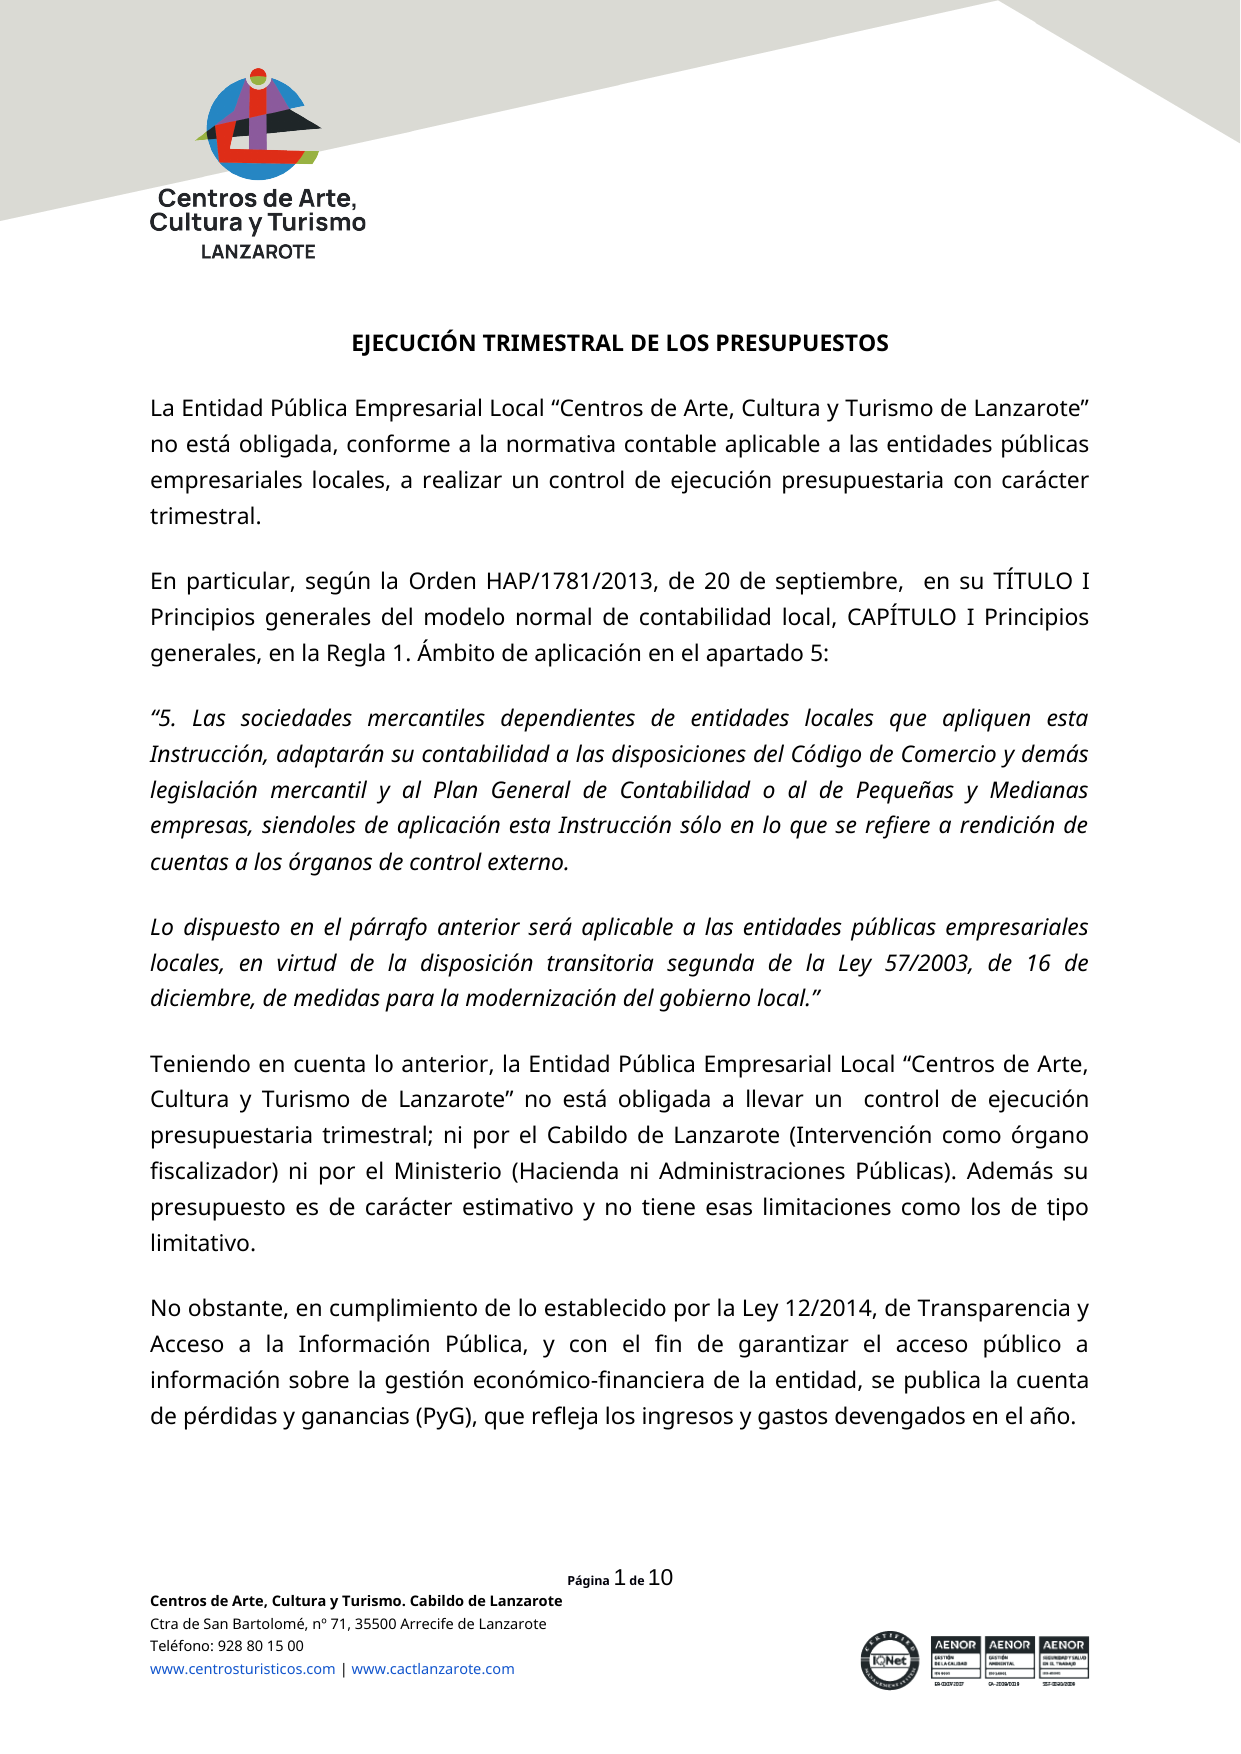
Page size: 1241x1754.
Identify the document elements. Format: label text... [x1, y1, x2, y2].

text En particular, según la Orden HAP/1781/2013, de 20 de septiembre, en su TÍTULO I Principios generales del modelo normal de contabilidad local, CAPÍTULO I Principios generales, en la Regla 1. Ámbito de aplicación en el apartado 5: [150, 565, 1090, 668]
picture [860, 1631, 1090, 1691]
text La Entidad Pública Empresarial Local “Centros de Arte, Cultura y Turismo de Lanzarote” no está obligada, conforme a la normativa contable aplicable a las entidades públicas empresariales locales, a realizar un control de ejecución presupuestaria con carácter trimestral. [150, 392, 1090, 531]
picture [0, 0, 1241, 259]
text “5. Las sociedades mercantiles dependientes de entidades locales que apliquen esta Instrucción, adaptarán su contabilidad a las disposiciones del Código de Comercio y demás legislación mercantil y al Plan General de Contabilidad o al de Pequeñas y Medianas empresas, siendoles de aplicación esta Instrucción sólo en lo que se refiere a rendición de cuentas a los órganos de control externo. [150, 702, 1090, 877]
text No obstante, en cumplimiento de lo establecido por la Ley 12/2014, de Transparencia y Acceso a la Información Pública, y con el fin de garantizar el acceso público a información sobre la gestión económico-financiera de la entidad, se publica la cuenta de pérdidas y ganancias (PyG), que refleja los ingresos y gastos devengados en el año. [150, 1292, 1090, 1431]
text Lo dispuesto en el párrafo anterior será aplicable a las entidades públicas empresariales locales, en virtud de la disposición transitoria segunda de la Ley 57/2003, de 16 de diciembre, de medidas para la modernización del gobierno local.” [150, 911, 1090, 1014]
text Teniendo en cuenta lo anterior, la Entidad Pública Empresarial Local “Centros de Arte, Cultura y Turismo de Lanzarote” no está obligada a llevar un control de ejecución presupuestaria trimestral; ni por el Cabildo de Lanzarote (Intervención como órgano fiscalizador) ni por el Ministerio (Hacienda ni Administraciones Públicas). Además su presupuesto es de carácter estimativo y no tiene esas limitaciones como los de tipo limitativo. [150, 1047, 1090, 1258]
text EJECUCIÓN TRIMESTRAL DE LOS PRESUPUESTOS [150, 327, 1090, 358]
